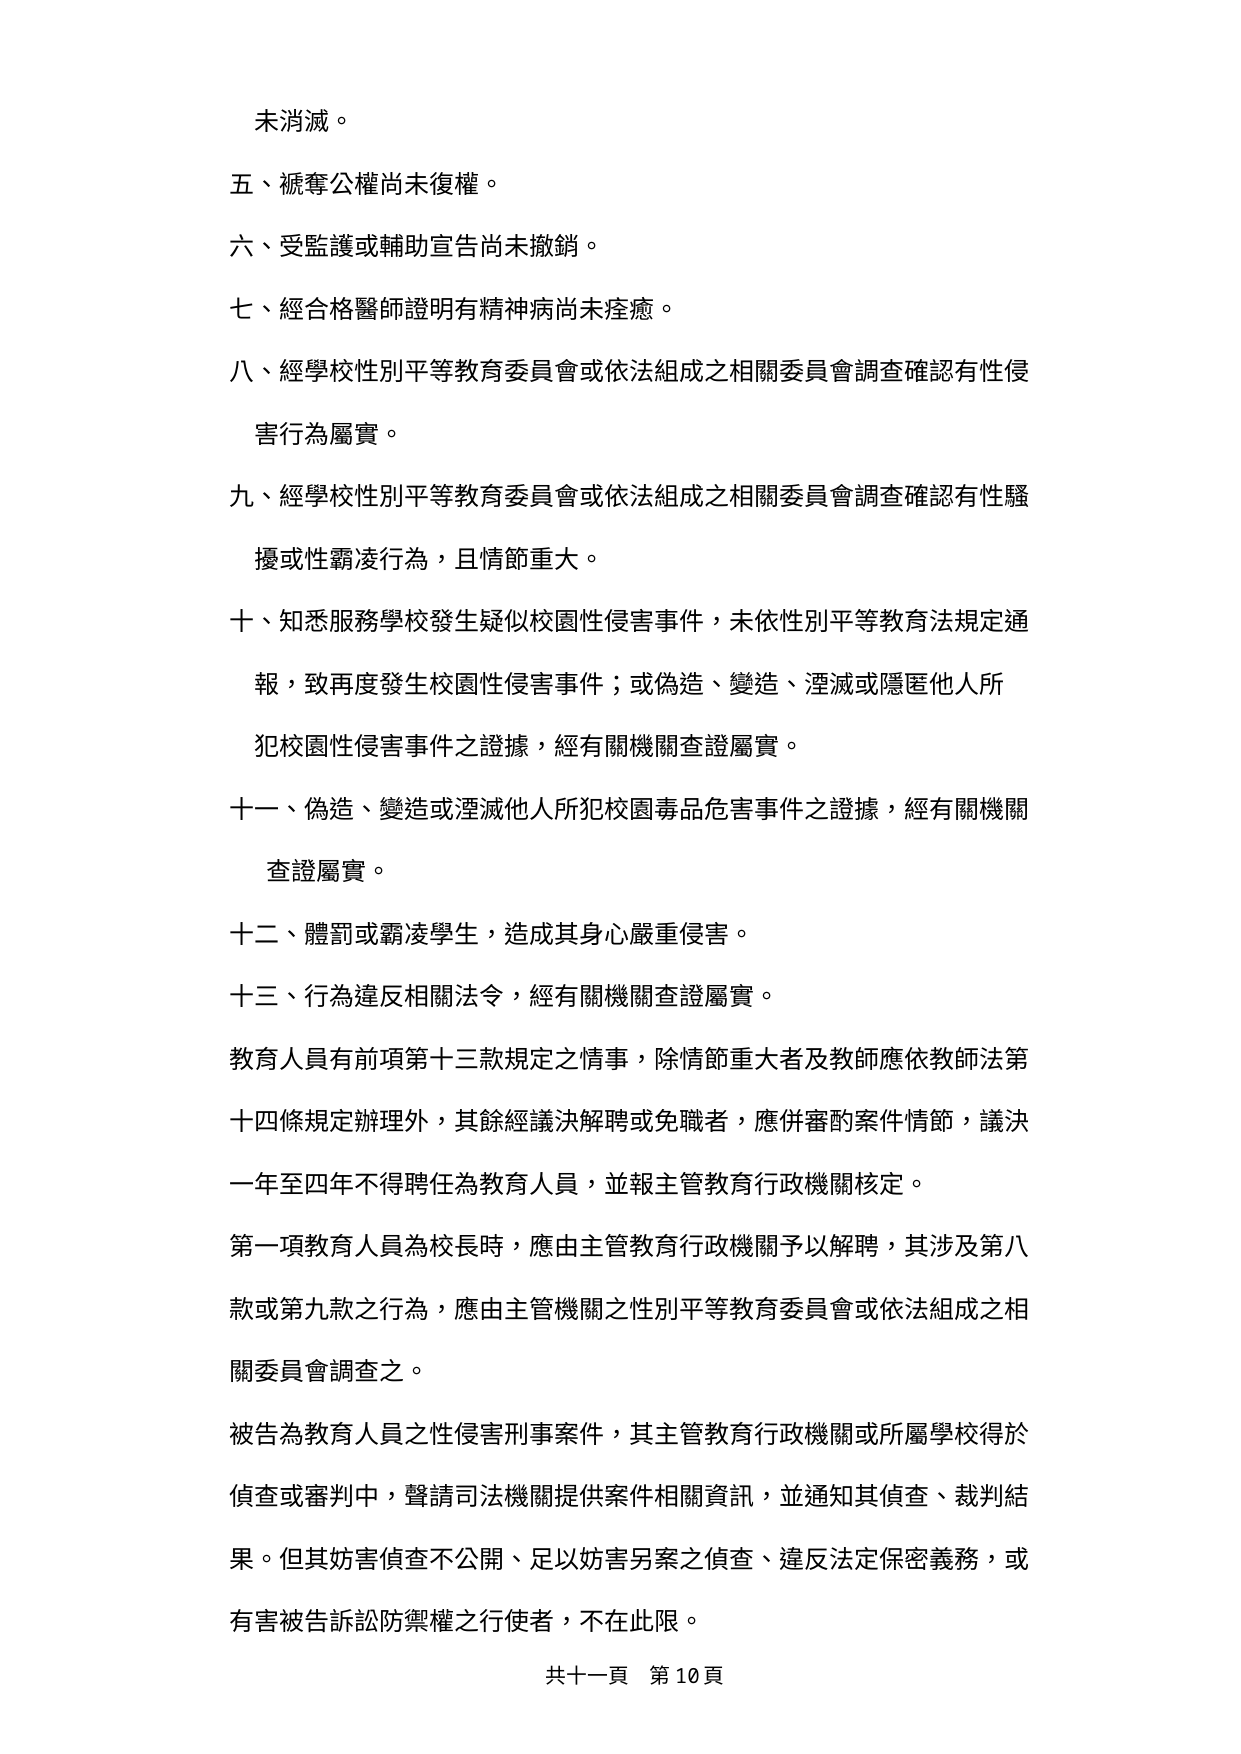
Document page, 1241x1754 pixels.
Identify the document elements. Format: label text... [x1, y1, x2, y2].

text 犯校園性侵害事件之證據，經有關機關查證屬實。 [118, 703, 1152, 766]
text 關委員會調查之。 [118, 1328, 1152, 1391]
text 偵查或審判中，聲請司法機關提供案件相關資訊，並通知其偵查、裁判結 [118, 1453, 1152, 1516]
text 五、褫奪公權尚未復權。 [118, 141, 1152, 203]
text 擾或性霸凌行為，且情節重大。 [118, 516, 1152, 578]
text 害行為屬實。 [118, 391, 1152, 453]
text 果。但其妨害偵查不公開、足以妨害另案之偵查、違反法定保密義務，或 [118, 1516, 1152, 1578]
text 十四條規定辦理外，其餘經議決解聘或免職者，應併審酌案件情節，議決 [118, 1078, 1152, 1141]
text 報，致再度發生校園性侵害事件；或偽造、變造、湮滅或隱匿他人所 [118, 641, 1152, 703]
text 查證屬實。 [118, 828, 1152, 891]
text 教育人員有前項第十三款規定之情事，除情節重大者及教師應依教師法第 [118, 1016, 1152, 1078]
text 一年至四年不得聘任為教育人員，並報主管教育行政機關核定。 [118, 1141, 1152, 1203]
text 十、知悉服務學校發生疑似校園性侵害事件，未依性別平等教育法規定通 [118, 578, 1152, 641]
text 九、經學校性別平等教育委員會或依法組成之相關委員會調查確認有性騷 [118, 453, 1152, 516]
text 款或第九款之行為，應由主管機關之性別平等教育委員會或依法組成之相 [118, 1266, 1152, 1328]
text 十二、體罰或霸凌學生，造成其身心嚴重侵害。 [118, 891, 1152, 953]
text 有害被告訴訟防禦權之行使者，不在此限。 [118, 1578, 1152, 1641]
text 未消滅。 [118, 78, 1152, 141]
text 八、經學校性別平等教育委員會或依法組成之相關委員會調查確認有性侵 [118, 328, 1152, 391]
text 七、經合格醫師證明有精神病尚未痊癒。 [118, 266, 1152, 328]
text 十三、行為違反相關法令，經有關機關查證屬實。 [118, 953, 1152, 1016]
text 第一項教育人員為校長時，應由主管教育行政機關予以解聘，其涉及第八 [118, 1203, 1152, 1266]
text 十一、偽造、變造或湮滅他人所犯校園毒品危害事件之證據，經有關機關 [118, 766, 1152, 828]
text 六、受監護或輔助宣告尚未撤銷。 [118, 203, 1152, 266]
text 被告為教育人員之性侵害刑事案件，其主管教育行政機關或所屬學校得於 [118, 1391, 1152, 1453]
